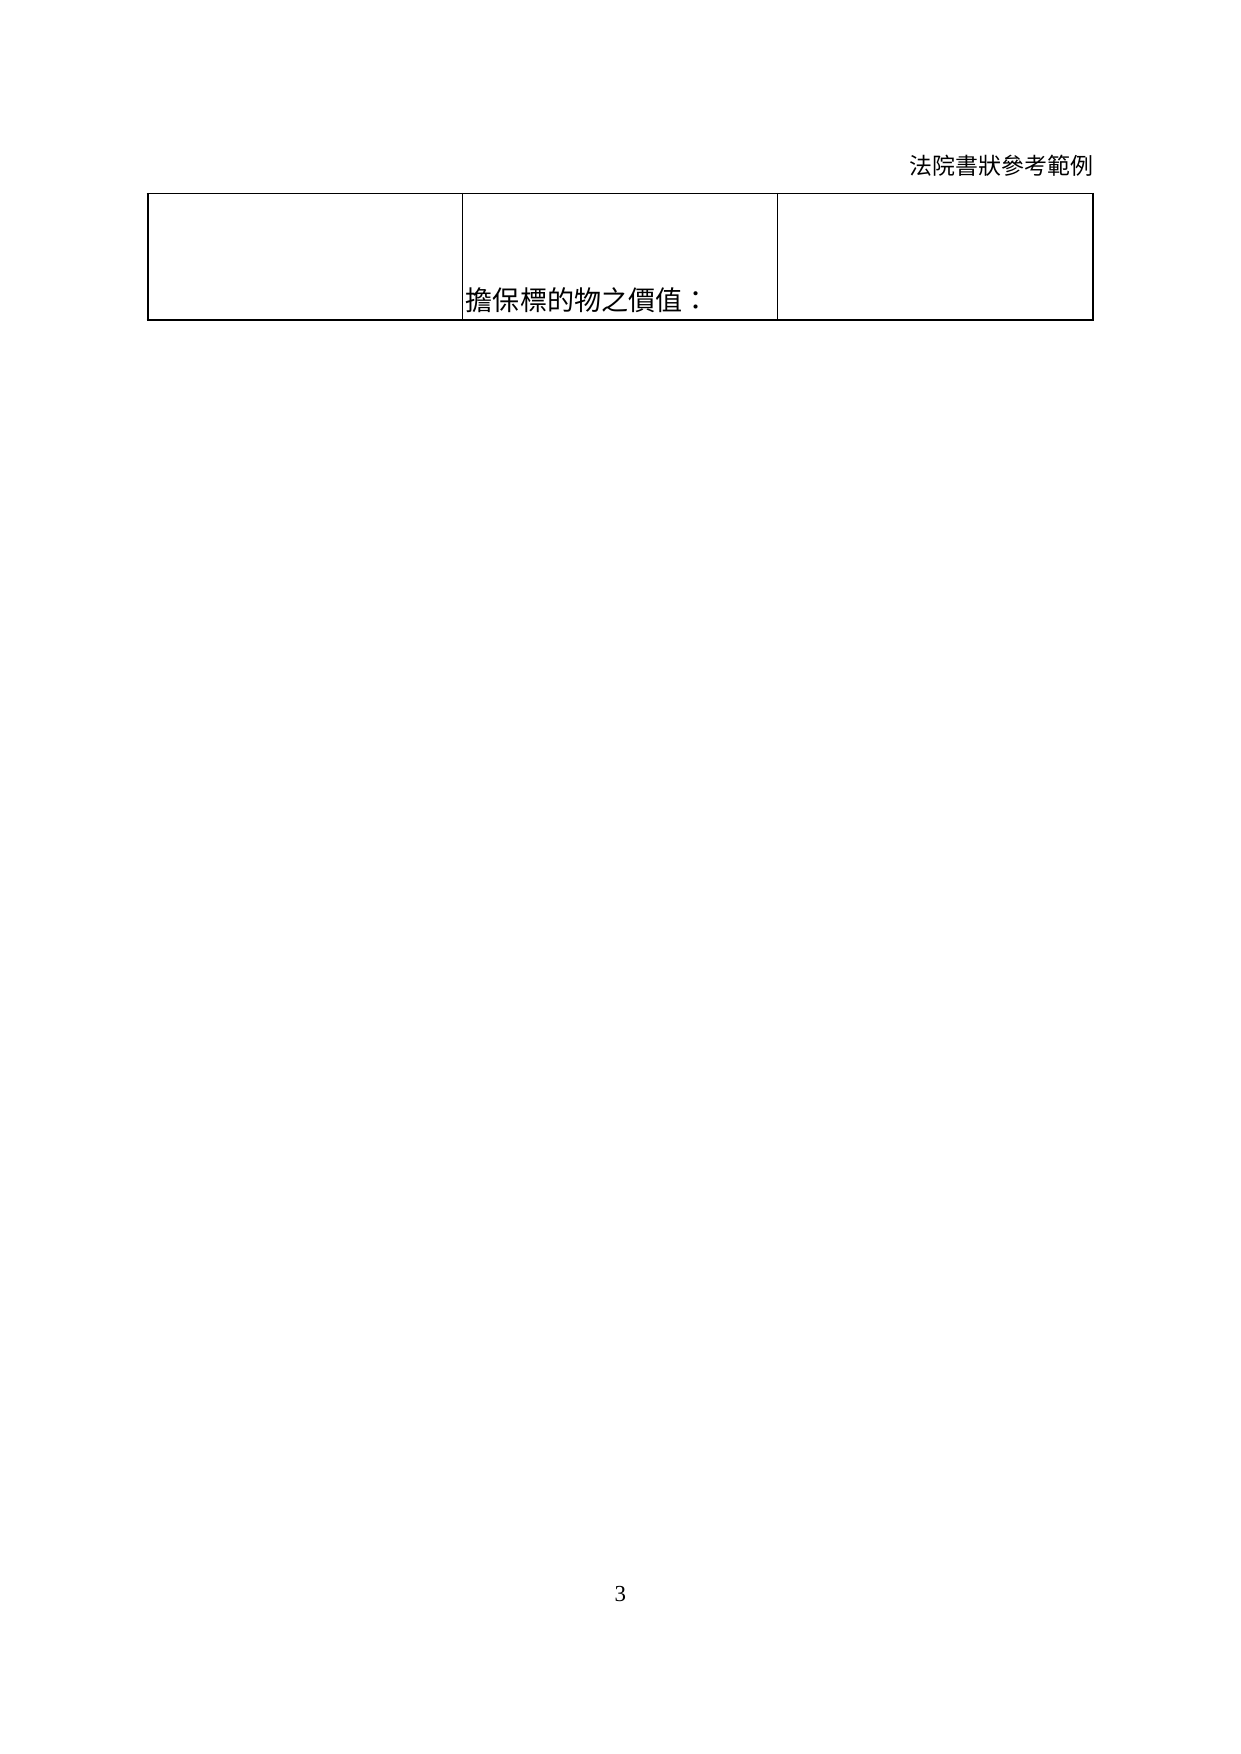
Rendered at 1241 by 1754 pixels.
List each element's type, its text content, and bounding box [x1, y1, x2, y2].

table_cell [149, 194, 462, 319]
table_cell 擔保標的物之價值： [463, 194, 777, 319]
table_cell [778, 194, 1092, 319]
